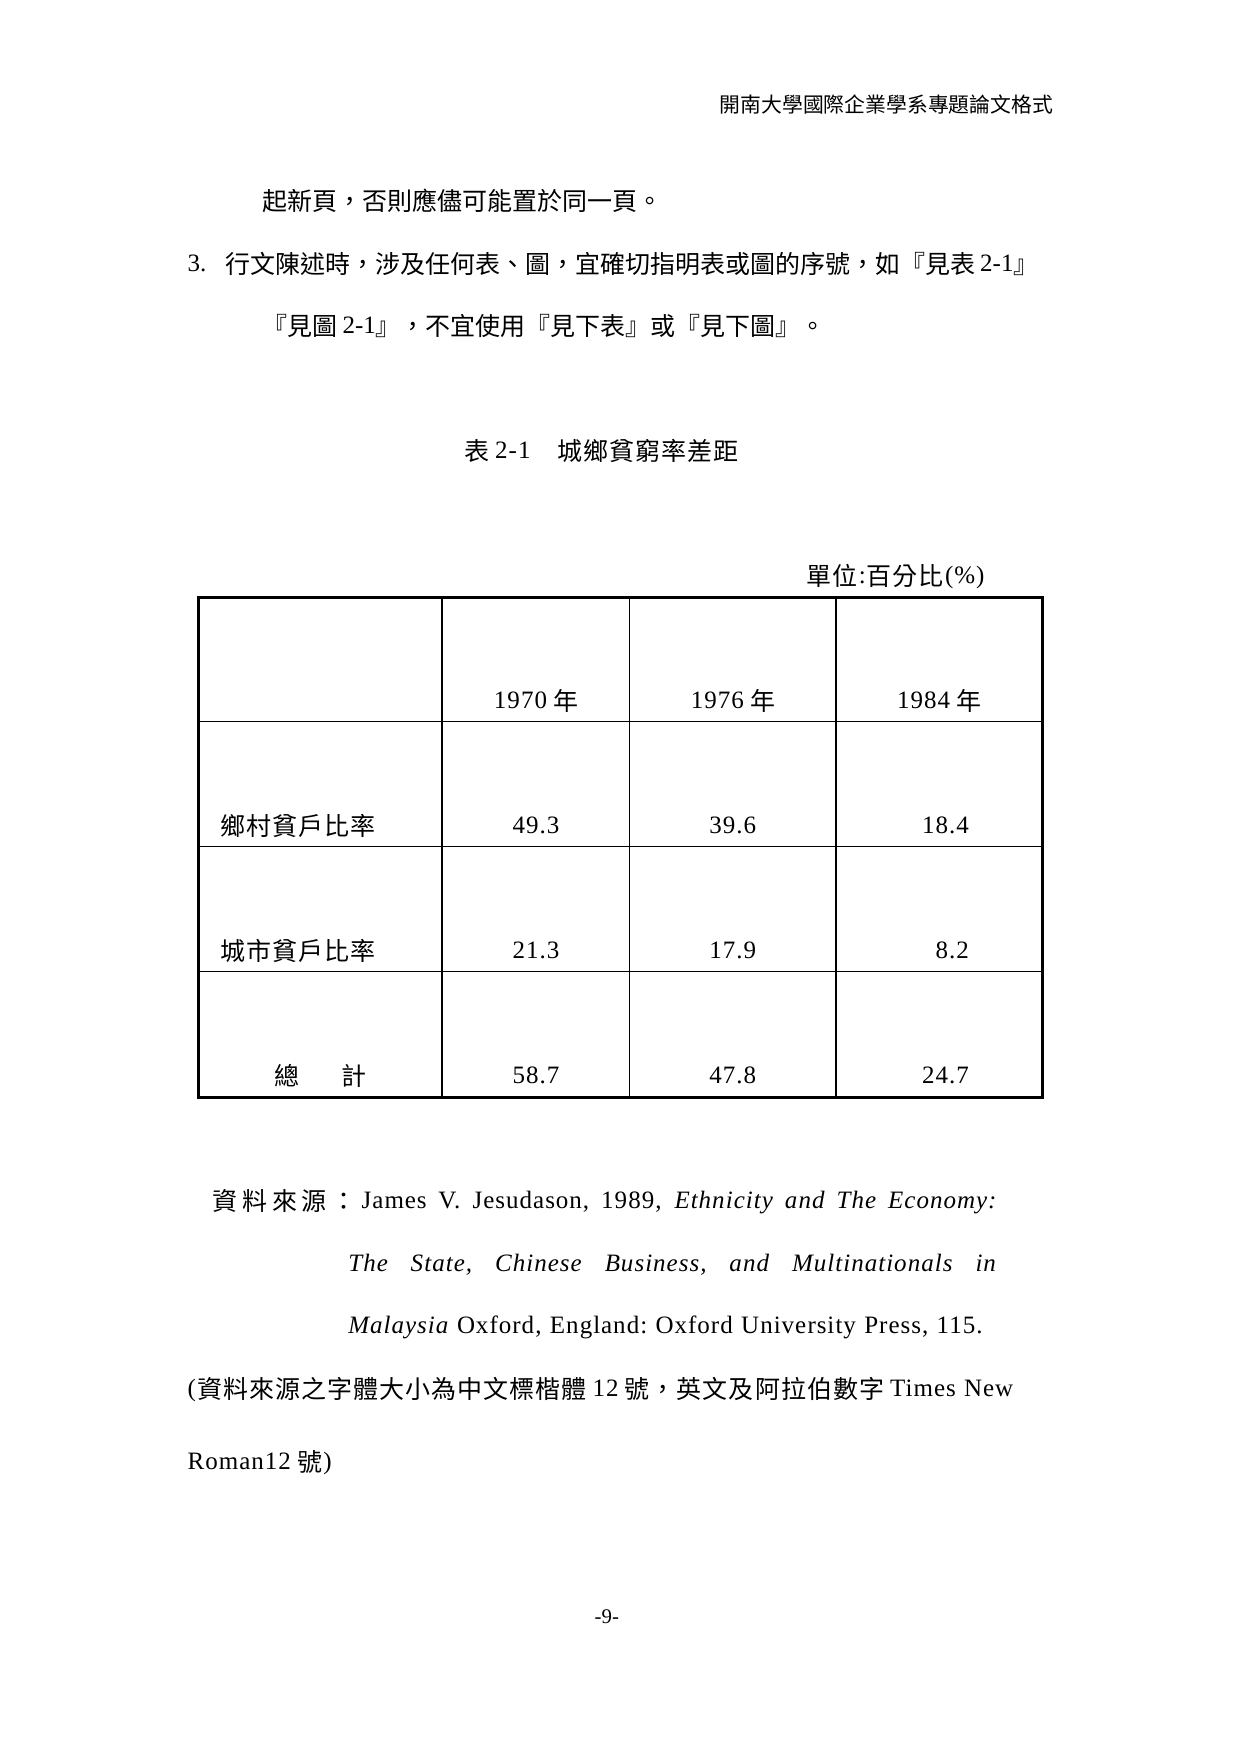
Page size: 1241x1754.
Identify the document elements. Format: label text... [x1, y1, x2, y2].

list 行文陳述時，涉及任何表、圖，宜確切指明表或圖的序號，如『見表2-1』『見圖2-1』，不宜使用『見下表』或『見下圖』。 [187, 221, 1053, 346]
text 單位:百分比(%) [187, 533, 1053, 596]
table_header [200, 599, 441, 721]
table_cell 39.6 [630, 722, 835, 846]
table_header 1984年 [837, 599, 1041, 721]
list 起新頁，否則應儘可能置於同一頁。 [187, 158, 1053, 221]
table_cell 18.4 [837, 722, 1041, 846]
table_header 1976年 [630, 599, 835, 721]
table_cell 24.7 [837, 972, 1041, 1096]
text (資料來源之字體大小為中文標楷體12號，英文及阿拉伯數字Times New Roman12號) [187, 1346, 1053, 1481]
table_cell 49.3 [443, 722, 629, 846]
table_cell 58.7 [443, 972, 629, 1096]
table_cell 47.8 [630, 972, 835, 1096]
table_cell 21.3 [443, 847, 629, 971]
table_cell 8.2 [837, 847, 1041, 971]
text 表2-1 城鄉貧窮率差距 [150, 408, 1053, 471]
table_cell 總 計 [200, 972, 441, 1096]
table_header 1970年 [443, 599, 629, 721]
text 資料來源：James V. Jesudason, 1989, Ethnicity and The Economy: The State, Chinese Business, and Multinationals in Malaysia Oxford, England: Oxford University Press, 115. [212, 1158, 999, 1346]
table_cell 17.9 [630, 847, 835, 971]
table_cell 鄉村貧戶比率 [200, 722, 441, 846]
table_cell 城市貧戶比率 [200, 847, 441, 971]
